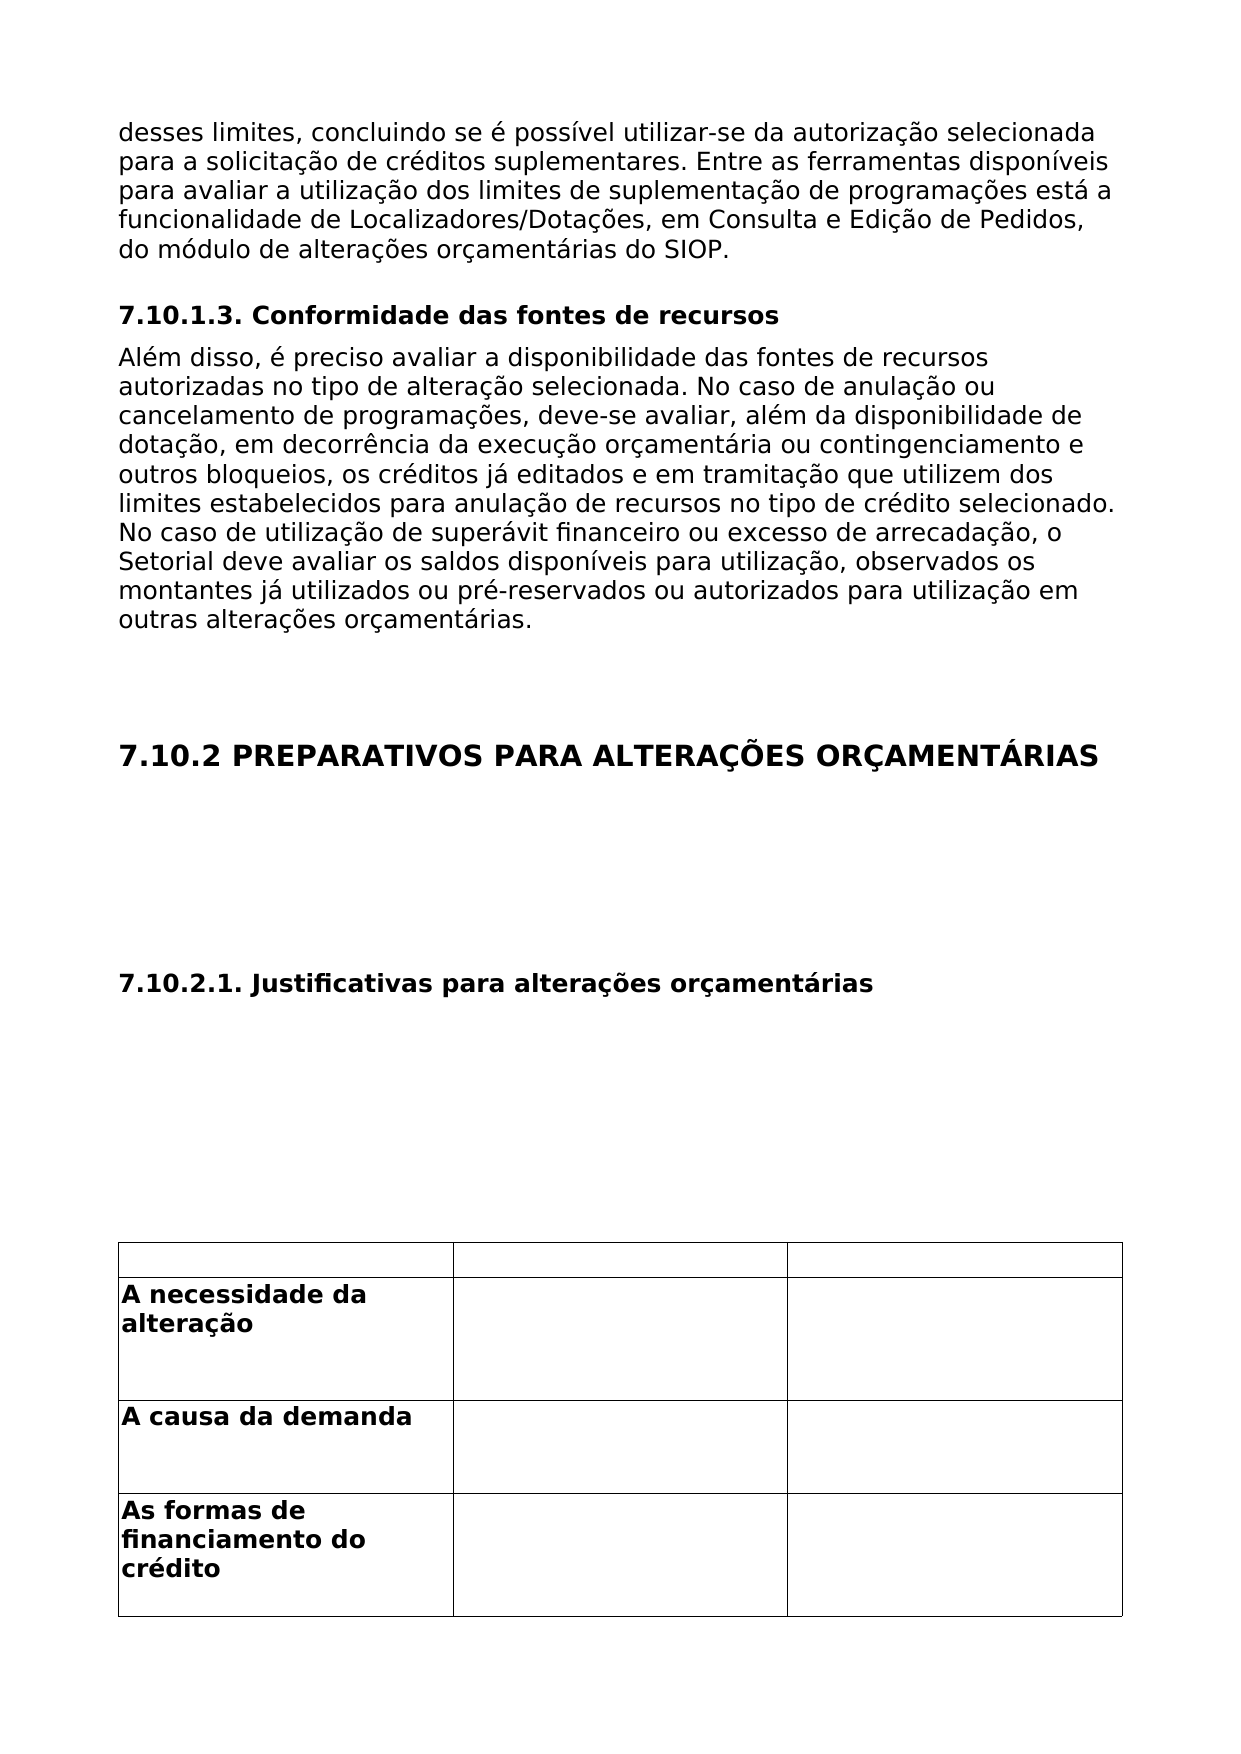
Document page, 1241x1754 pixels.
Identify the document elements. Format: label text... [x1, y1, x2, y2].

text Além disso, é preciso avaliar a disponibilidade das fontes de recursos autorizadas no tipo de alteração selecionada. No caso de anulação ou cancelamento de programações, deve-se avaliar, além da disponibilidade de dotação, em decorrência da execução orçamentária ou contingenciamento e outros bloqueios, os créditos já editados e em tramitação que utilizem dos limites estabelecidos para anulação de recursos no tipo de crédito selecionado. No caso de utilização de superávit financeiro ou excesso de arrecadação, o Setorial deve avaliar os saldos disponíveis para utilização, observados os montantes já utilizados ou pré-reservados ou autorizados para utilização em outras alterações orçamentárias. [118, 343, 1122, 635]
table_cell [788, 1494, 1122, 1616]
text desses limites, concluindo se é possível utilizar-se da autorização selecionada para a solicitação de créditos suplementares. Entre as ferramentas disponíveis para avaliar a utilização dos limites de suplementação de programações está a funcionalidade de Localizadores/Dotações, em Consulta e Edição de Pedidos, do módulo de alterações orçamentárias do SIOP. [118, 118, 1122, 264]
table_cell [454, 1401, 787, 1493]
table_header [454, 1243, 787, 1277]
table_cell As formas de financiamento do crédito [119, 1494, 453, 1616]
table_cell [788, 1401, 1122, 1493]
subtitle 7.10.2.1. Justificativas para alterações orçamentárias [118, 969, 1122, 998]
table_header [119, 1243, 453, 1277]
table_header [788, 1243, 1122, 1277]
table_cell [454, 1494, 787, 1616]
table_cell A necessidade da alteração [119, 1278, 453, 1399]
table_cell A causa da demanda [119, 1401, 453, 1493]
subtitle 7.10.1.3. Conformidade das fontes de recursos [118, 301, 1122, 331]
table_cell [454, 1278, 787, 1399]
subtitle 7.10.2 PREPARATIVOS PARA ALTERAÇÕES ORÇAMENTÁRIAS [118, 739, 1122, 773]
table_cell [788, 1278, 1122, 1399]
